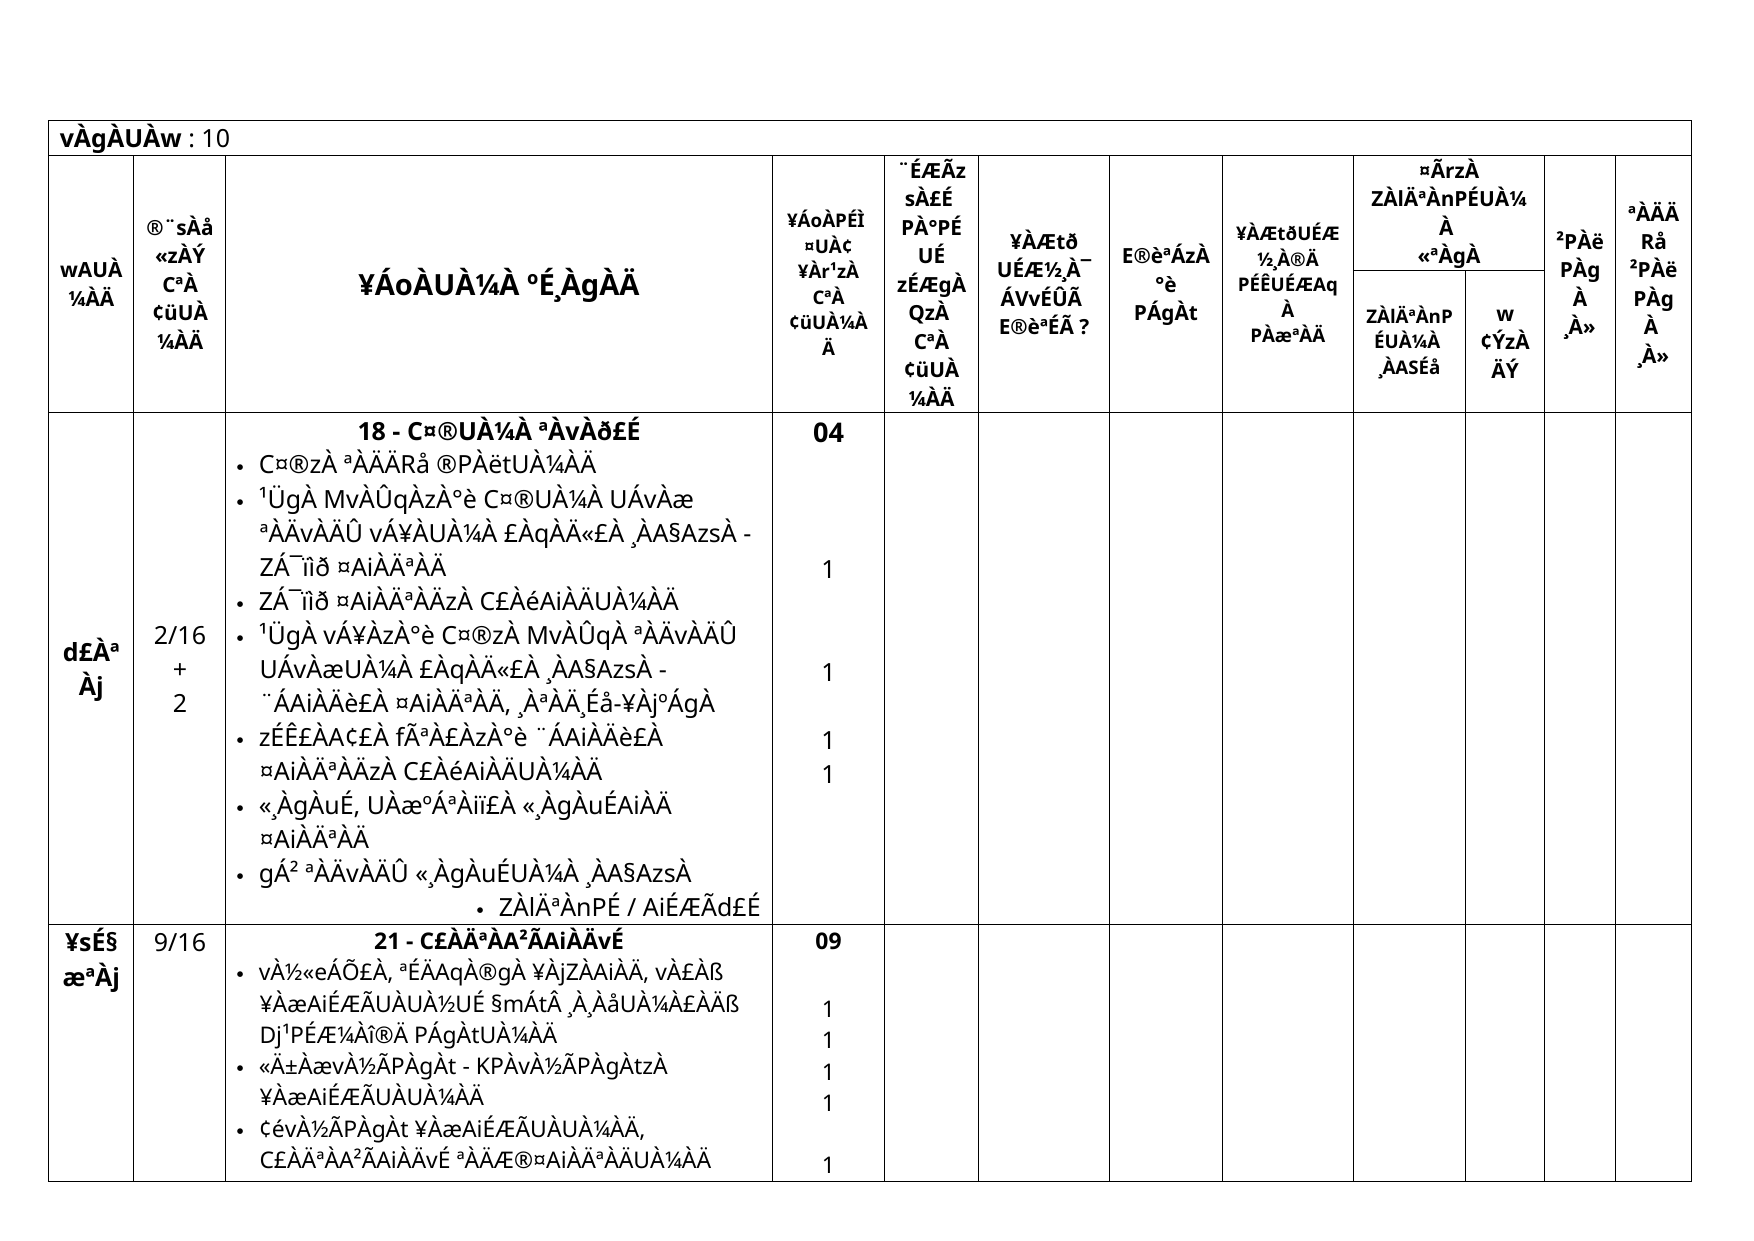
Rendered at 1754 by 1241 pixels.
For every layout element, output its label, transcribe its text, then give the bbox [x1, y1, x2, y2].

table_cell 18 - C¤®UÀ¼À ªÀvÀð£É C¤®zÀ ªÀÄÄRå ®PÀëtUÀ¼ÀÄ ¹ÜgÀ MvÀÛqÀzÀ°è C¤®UÀ¼À UÁvÀæ ªÀÄvÀÄÛ vÁ¥ÀUÀ¼À £ÀqÀÄ«£À ¸ÀA§AzsÀ - ZÁ¯ïìð ¤AiÀÄªÀÄ ZÁ¯ïìð ¤AiÀÄªÀÄzÀ C£ÀéAiÀÄUÀ¼ÀÄ ¹ÜgÀ vÁ¥ÀzÀ°è C¤®zÀ MvÀÛqÀ ªÀÄvÀÄÛ UÁvÀæUÀ¼À £ÀqÀÄ«£À ¸ÀA§AzsÀ - ¨ÁAiÀÄè£À ¤AiÀÄªÀÄ, ¸ÀªÀÄ¸Éå-¥ÀjºÁgÀ zÉÊ£ÀA¢£À fÃªÀ£ÀzÀ°è ¨ÁAiÀÄè£À ¤AiÀÄªÀÄzÀ C£ÀéAiÀÄUÀ¼ÀÄ «¸ÀgÀuÉ, UÀæºÁªÀiï£À «¸ÀgÀuÉAiÀÄ ¤AiÀÄªÀÄ gÁ² ªÀÄvÀÄÛ «¸ÀgÀuÉUÀ¼À ¸ÀA§AzsÀ ZÀlÄªÀnPÉ / AiÉÆÃd£É [226, 413, 772, 924]
table_cell [1466, 413, 1544, 924]
table_cell ¤ÃrzÀ ZÀlÄªÀnPÉUÀ¼À «ªÀgÀ [1354, 156, 1544, 270]
table_cell ¥ÁoÀPÉÌ ¤UÀ¢¥Àr¹zÀ CªÀ¢üUÀ¼ÀÄ [773, 156, 884, 412]
table_cell [885, 413, 978, 924]
table_cell [979, 925, 1109, 1181]
table_cell [1110, 925, 1222, 1181]
table_cell 21 - C£ÀÄªÀA²ÃAiÀÄvÉ vÀ½«eÁÕ£À, ªÉÄAqÀ®gÀ ¥ÀjZÀAiÀÄ, vÀ£Àß ¥ÀæAiÉÆÃUÀUÀ½UÉ §mÁtÂ ¸À¸ÀåUÀ¼À£ÀÄß Dj¹PÉÆ¼Àî®Ä PÁgÀtUÀ¼ÀÄ «Ä±ÀævÀ½ÃPÀgÀt - KPÀvÀ½ÃPÀgÀtzÀ ¥ÀæAiÉÆÃUÀUÀ¼ÀÄ ¢évÀ½ÃPÀgÀt ¥ÀæAiÉÆÃUÀUÀ¼ÀÄ, C£ÀÄªÀA²ÃAiÀÄvÉ ªÀÄÆ®¤AiÀÄªÀÄUÀ¼ÀÄ ªÉÄAqÀ®gÀ ¤AiÀÄªÀÄUÀ½UÉ C¥ÀªÁzÀUÀ¼ÀÄ r.J£ï.J.- C£ÀÄªÀA²ÃAiÀÄvÉAiÀÄ DzsÁgÀ, ªÀtðvÀAvÀÄ ªÀÄvÀÄÛ r.J£ï.J. gÀZÀ£É r.J£ï.J. ¸Àé¥ÀæwÃPÀgÀt ªÀÄvÀÄÛ ¥ÁæªÀÄÄRå ªÀA±ÀªÁ» - C£ÀÄªÀA²ÃAiÀÄvÉAiÀÄ DzsÁgÀ r.J£ï.J. vÀAvÀæeÁÕ£À - eÉÊ«PÀ vÀAvÀæeÁÕ£À vÀ½vÀAvÀæeÁÕ£À r.J£ï.J. ¨ÉgÀ¼ÀZÀÄÑ vÀAvÀæeÁÕ£À vÀzÀÆæ¥À ¸ÀÈ¶Ö eÉÊ«PÀ vÀAvÀæeÁÕ£ÀzÀ C£ÀéAiÀÄUÀ¼ÀÄ, Ew«ÄwUÀ¼ÀÄ ZÀlÄªÀnPÉ / AiÉÆÃd£É [226, 925, 772, 1181]
table_cell [1616, 925, 1691, 1181]
table_cell [1223, 413, 1353, 924]
table_cell d£ÀªÀj [49, 413, 133, 924]
table_cell ²PÀëPÀgÀ ¸À» [1545, 156, 1615, 412]
table_cell [885, 925, 978, 1181]
table_cell [1466, 925, 1544, 1181]
table_cell ®¨sÀå«zÀÝ CªÀ¢üUÀ¼ÀÄ [134, 156, 225, 412]
table_cell [1354, 413, 1465, 924]
table_cell ¥ÀÆtðUÉÆ½¸À®Ä PÉÊUÉÆAqÀ PÀæªÀÄ [1223, 156, 1353, 412]
table_cell ªÀÄÄRå ²PÀëPÀgÀ ¸À» [1616, 156, 1691, 412]
table_cell 2/16 + 2 [134, 413, 225, 924]
table_cell [1110, 413, 1222, 924]
table_cell [1545, 413, 1615, 924]
table_cell ¨ÉÆÃzsÀ£É PÀ°PÉUÉ zÉÆgÀQzÀ CªÀ¢üUÀ¼ÀÄ [885, 156, 978, 412]
table_cell [1223, 925, 1353, 1181]
table_cell ZÀlÄªÀnPÉUÀ¼À ¸ÀASÉå [1354, 271, 1465, 412]
table_cell ¥ÁoÀUÀ¼À ºÉ¸ÀgÀÄ [226, 156, 772, 412]
table_cell [1616, 413, 1691, 924]
table_cell [1354, 925, 1465, 1181]
table_cell E®èªÁzÀ°è PÁgÀt [1110, 156, 1222, 412]
table_cell w¢ÝzÀÄÝ [1466, 271, 1544, 412]
table_cell 09 1 1 1 1 1 [773, 925, 884, 1181]
table_cell 9/16 [134, 925, 225, 1181]
table_cell [979, 413, 1109, 924]
table_cell vÀgÀUÀw : 10 [49, 121, 1691, 155]
table_cell ¥sÉ§æªÀj [49, 925, 133, 1181]
table_cell 04 1 1 1 1 [773, 413, 884, 924]
table_cell [1545, 925, 1615, 1181]
table_cell wAUÀ¼ÀÄ [49, 156, 133, 412]
table_cell ¥ÀÆtð UÉÆ½¸À¯ÁVvÉÛÃ E®èªÉÃ ? [979, 156, 1109, 412]
